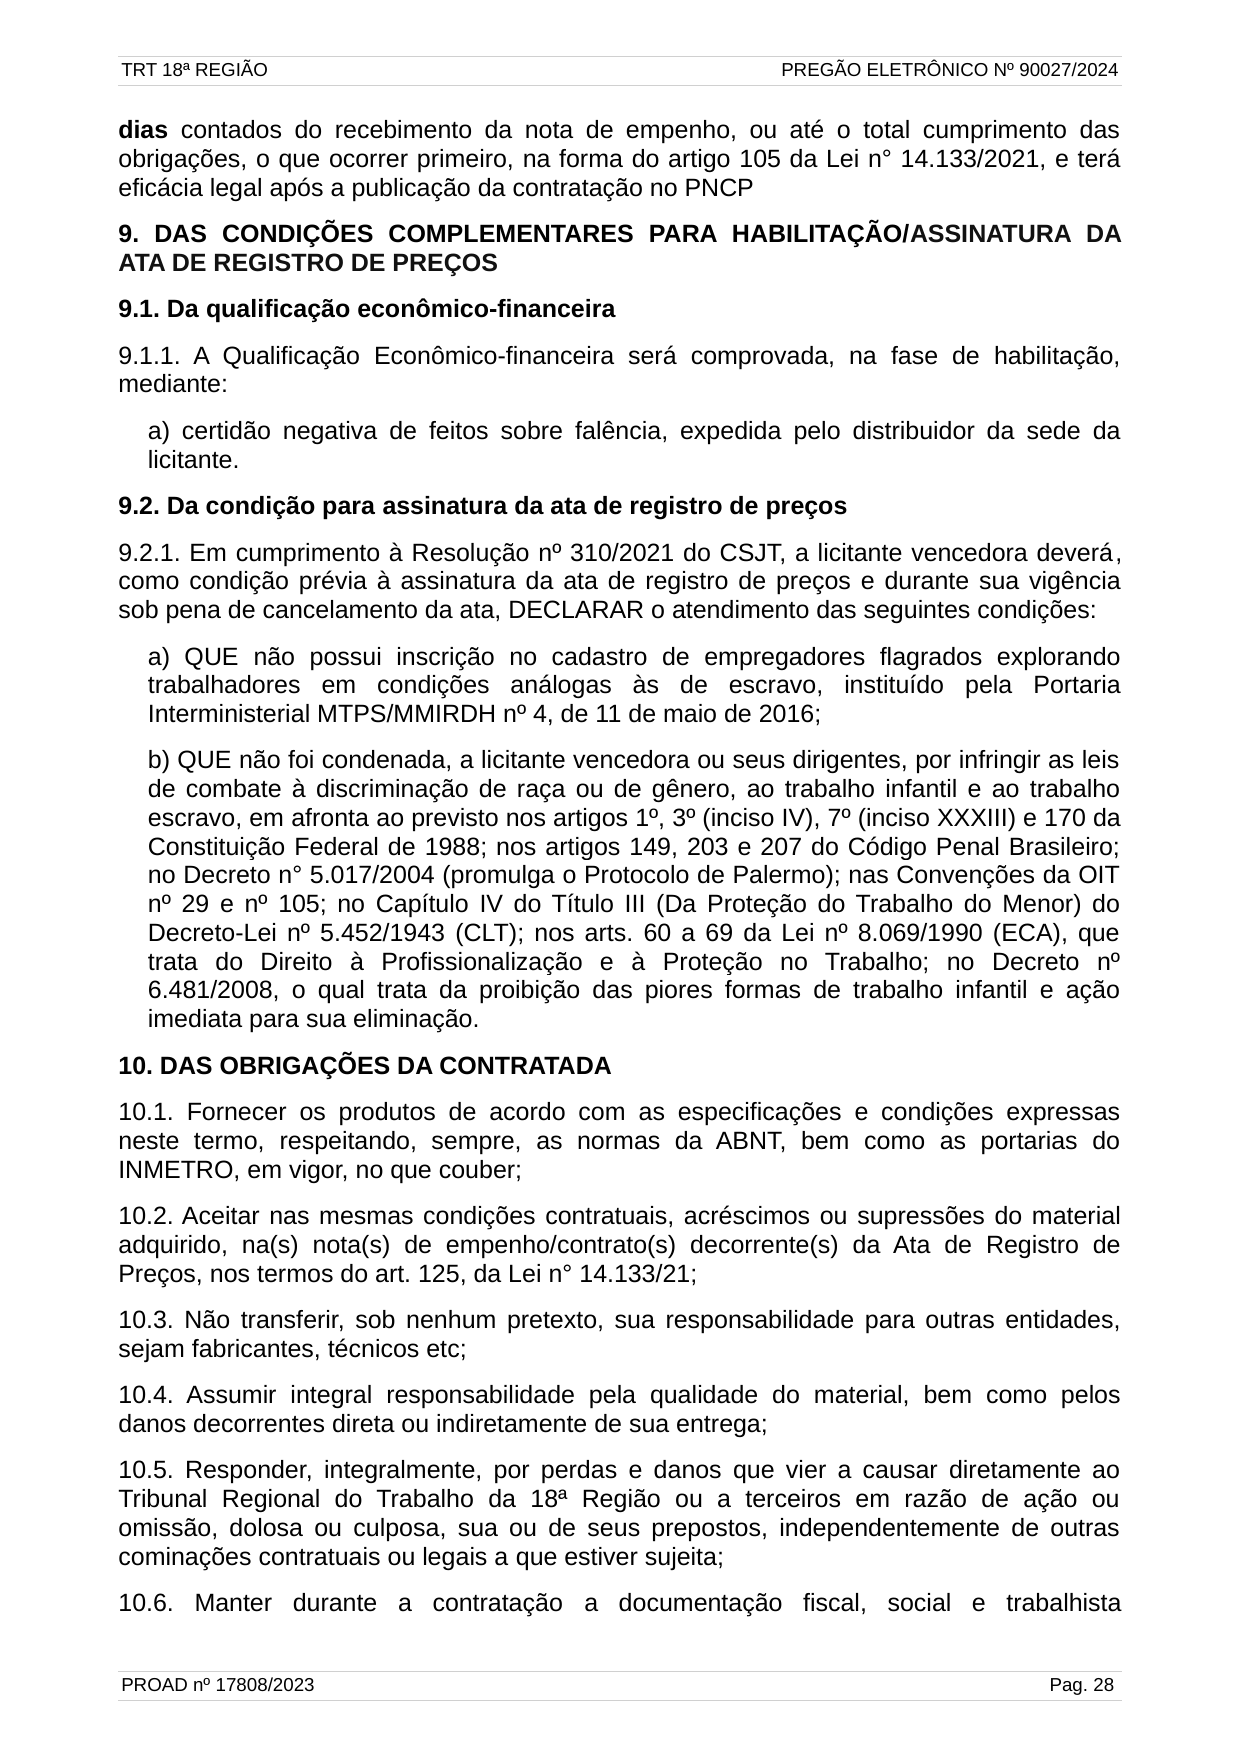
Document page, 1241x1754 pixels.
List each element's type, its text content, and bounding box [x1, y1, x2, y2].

text a) certidão negativa de feitos sobre falência, expedida pelo distribuidor da sede da licitante. [148, 416, 1122, 473]
text 10.6. Manter durante a contratação a documentação fiscal, social e trabalhista [118, 1588, 1122, 1617]
text 9.1. Da qualificação econômico-financeira [118, 294, 1122, 323]
text 9. DAS CONDIÇÕES COMPLEMENTARES PARA HABILITAÇÃO/ASSINATURA DA ATA DE REGISTRO DE PREÇOS [118, 219, 1122, 276]
text 9.2. Da condição para assinatura da ata de registro de preços [118, 491, 1122, 520]
text 9.2.1. Em cumprimento à Resolução nº 310/2021 do CSJT, a licitante vencedora deverá, como condição prévia à assinatura da ata de registro de preços e durante sua vigência sob pena de cancelamento da ata, DECLARAR o atendimento das seguintes condições: [118, 537, 1122, 624]
text 10.2. Aceitar nas mesmas condições contratuais, acréscimos ou supressões do material adquirido, na(s) nota(s) de empenho/contrato(s) decorrente(s) da Ata de Registro de Preços, nos termos do art. 125, da Lei n° 14.133/21; [118, 1201, 1122, 1287]
text 9.1.1. A Qualificação Econômico-financeira será comprovada, na fase de habilitação, mediante: [118, 341, 1122, 398]
text dias contados do recebimento da nota de empenho, ou até o total cumprimento das obrigações, o que ocorrer primeiro, na forma do artigo 105 da Lei n° 14.133/2021, e terá eficácia legal após a publicação da contratação no PNCP [118, 115, 1122, 201]
text 10. DAS OBRIGAÇÕES DA CONTRATADA [118, 1051, 1122, 1079]
text 10.1. Fornecer os produtos de acordo com as especificações e condições expressas neste termo, respeitando, sempre, as normas da ABNT, bem como as portarias do INMETRO, em vigor, no que couber; [118, 1097, 1122, 1183]
text 10.3. Não transferir, sob nenhum pretexto, sua responsabilidade para outras entidades, sejam fabricantes, técnicos etc; [118, 1305, 1122, 1362]
text 10.4. Assumir integral responsabilidade pela qualidade do material, bem como pelos danos decorrentes direta ou indiretamente de sua entrega; [118, 1380, 1122, 1438]
text a) QUE não possui inscrição no cadastro de empregadores flagrados explorando trabalhadores em condições análogas às de escravo, instituído pela Portaria Interministerial MTPS/MMIRDH nº 4, de 11 de maio de 2016; [148, 641, 1122, 728]
text b) QUE não foi condenada, a licitante vencedora ou seus dirigentes, por infringir as leis de combate à discriminação de raça ou de gênero, ao trabalho infantil e ao trabalho escravo, em afronta ao previsto nos artigos 1º, 3º (inciso IV), 7º (inciso XXXIII) e 170 da Constituição Federal de 1988; nos artigos 149, 203 e 207 do Código Penal Brasileiro; no Decreto n° 5.017/2004 (promulga o Protocolo de Palermo); nas Convenções da OIT nº 29 e nº 105; no Capítulo IV do Título III (Da Proteção do Trabalho do Menor) do Decreto-Lei nº 5.452/1943 (CLT); nos arts. 60 a 69 da Lei nº 8.069/1990 (ECA), que trata do Direito à Profissionalização e à Proteção no Trabalho; no Decreto nº 6.481/2008, o qual trata da proibição das piores formas de trabalho infantil e ação imediata para sua eliminação. [148, 745, 1122, 1033]
text 10.5. Responder, integralmente, por perdas e danos que vier a causar diretamente ao Tribunal Regional do Trabalho da 18ª Região ou a terceiros em razão de ação ou omissão, dolosa ou culposa, sua ou de seus prepostos, independentemente de outras cominações contratuais ou legais a que estiver sujeita; [118, 1455, 1122, 1570]
